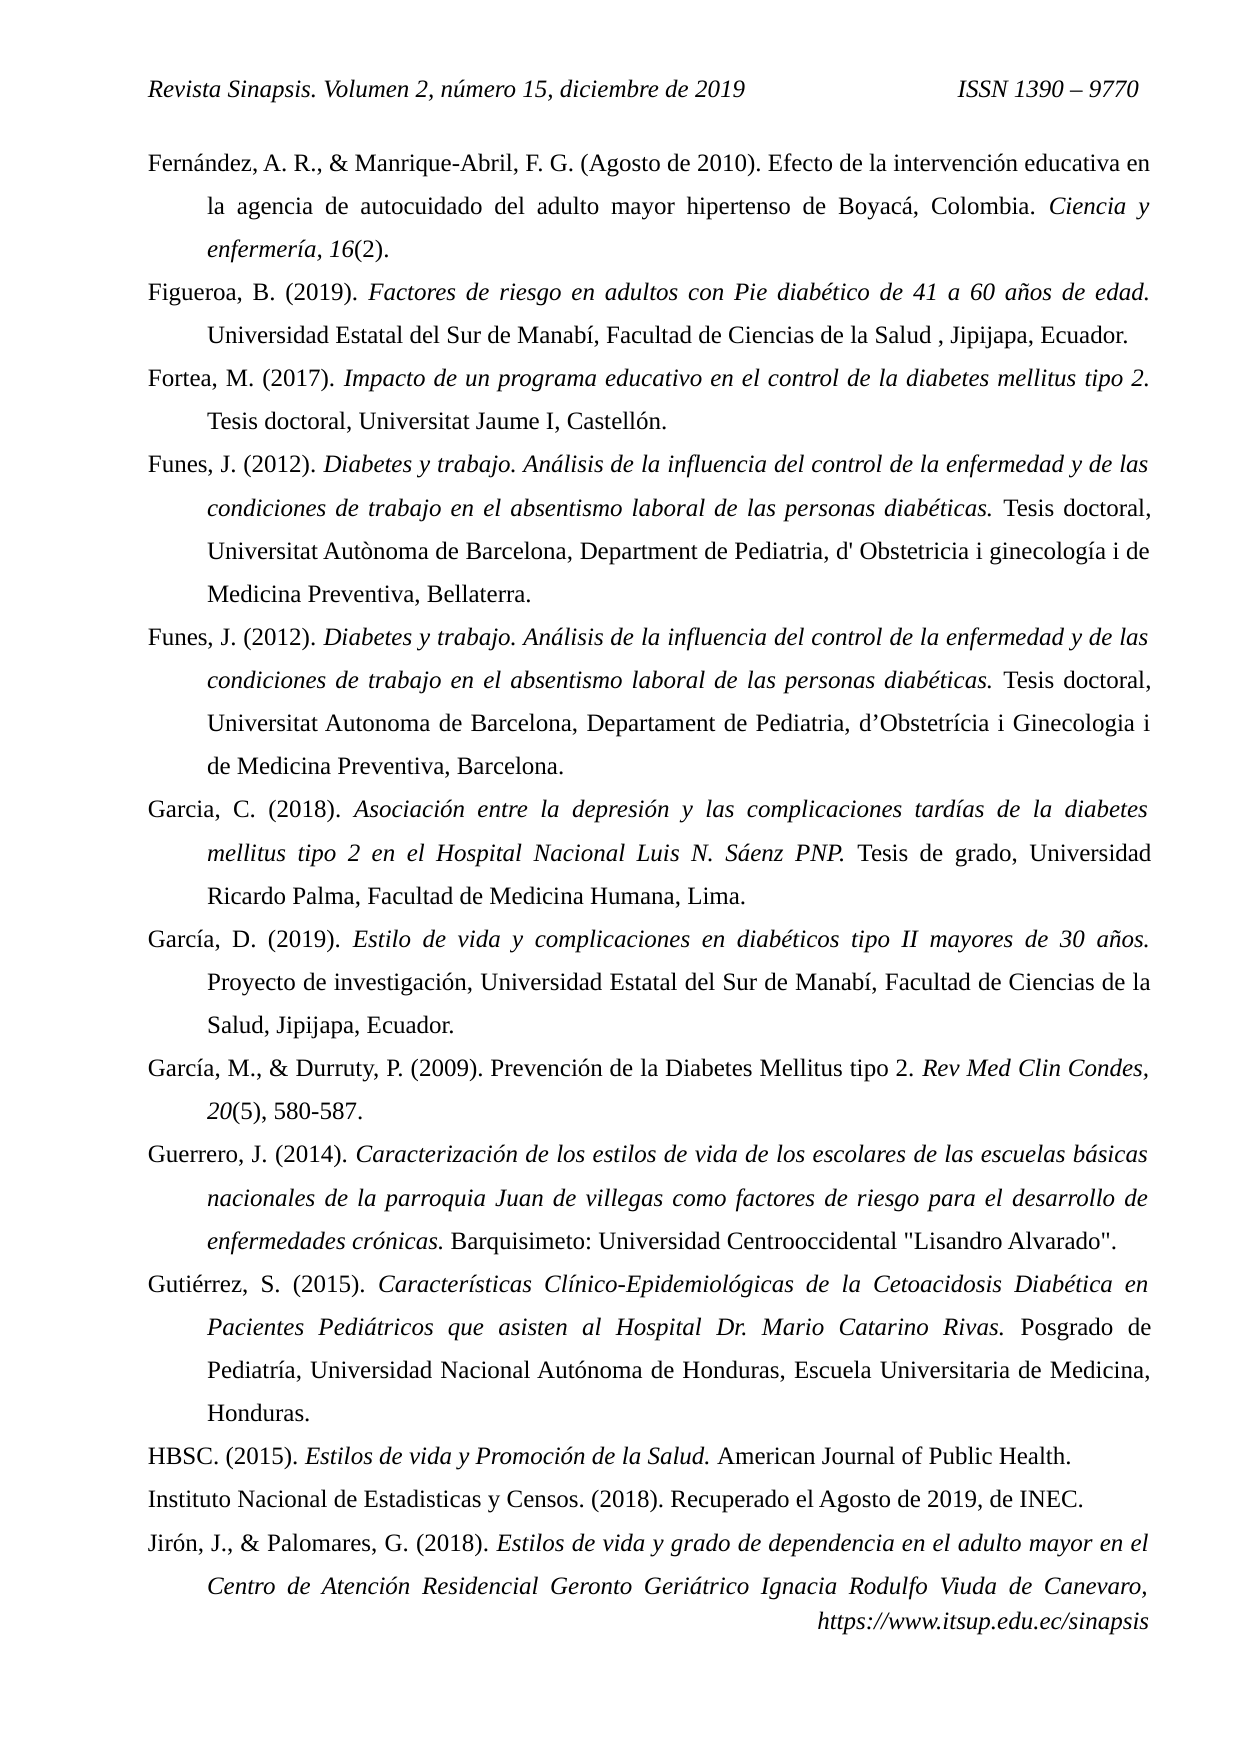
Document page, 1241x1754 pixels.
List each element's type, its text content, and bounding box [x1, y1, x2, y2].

text Funes, J. (2012). Diabetes y trabajo. Análisis de la influencia del control de la enfermedad y de las condiciones de trabajo en el absentismo laboral de las personas diabéticas. Tesis doctoral, Universitat Autònoma de Barcelona, Department de Pediatria, d' Obstetricia i ginecología i de Medicina Preventiva, Bellaterra. [148, 449, 1152, 608]
text Fernández, A. R., & Manrique-Abril, F. G. (Agosto de 2010). Efecto de la intervención educativa en la agencia de autocuidado del adulto mayor hipertenso de Boyacá, Colombia. Ciencia y enfermería, 16(2). [148, 148, 1152, 263]
text García, M., & Durruty, P. (2009). Prevención de la Diabetes Mellitus tipo 2. Rev Med Clin Condes, 20(5), 580-587. [148, 1053, 1152, 1125]
text Garcia, C. (2018). Asociación entre la depresión y las complicaciones tardías de la diabetes mellitus tipo 2 en el Hospital Nacional Luis N. Sáenz PNP. Tesis de grado, Universidad Ricardo Palma, Facultad de Medicina Humana, Lima. [148, 794, 1152, 909]
text García, D. (2019). Estilo de vida y complicaciones en diabéticos tipo II mayores de 30 años. Proyecto de investigación, Universidad Estatal del Sur de Manabí, Facultad de Ciencias de la Salud, Jipijapa, Ecuador. [148, 924, 1152, 1039]
text Guerrero, J. (2014). Caracterización de los estilos de vida de los escolares de las escuelas básicas nacionales de la parroquia Juan de villegas como factores de riesgo para el desarrollo de enfermedades crónicas. Barquisimeto: Universidad Centrooccidental "Lisandro Alvarado". [148, 1139, 1152, 1254]
text Instituto Nacional de Estadisticas y Censos. (2018). Recuperado el Agosto de 2019, de INEC. [148, 1484, 1152, 1513]
text Figueroa, B. (2019). Factores de riesgo en adultos con Pie diabético de 41 a 60 años de edad. Universidad Estatal del Sur de Manabí, Facultad de Ciencias de la Salud , Jipijapa, Ecuador. [148, 277, 1152, 349]
text HBSC. (2015). Estilos de vida y Promoción de la Salud. American Journal of Public Health. [148, 1441, 1152, 1470]
text Gutiérrez, S. (2015). Características Clínico-Epidemiológicas de la Cetoacidosis Diabética en Pacientes Pediátricos que asisten al Hospital Dr. Mario Catarino Rivas. Posgrado de Pediatría, Universidad Nacional Autónoma de Honduras, Escuela Universitaria de Medicina, Honduras. [148, 1269, 1152, 1427]
text Funes, J. (2012). Diabetes y trabajo. Análisis de la influencia del control de la enfermedad y de las condiciones de trabajo en el absentismo laboral de las personas diabéticas. Tesis doctoral, Universitat Autonoma de Barcelona, Departament de Pediatria, d’Obstetrícia i Ginecologia i de Medicina Preventiva, Barcelona. [148, 622, 1152, 780]
text Jirón, J., & Palomares, G. (2018). Estilos de vida y grado de dependencia en el adulto mayor en el Centro de Atención Residencial Geronto Geriátrico Ignacia Rodulfo Viuda de Canevaro, [148, 1528, 1152, 1599]
text Fortea, M. (2017). Impacto de un programa educativo en el control de la diabetes mellitus tipo 2. Tesis doctoral, Universitat Jaume I, Castellón. [148, 363, 1152, 435]
